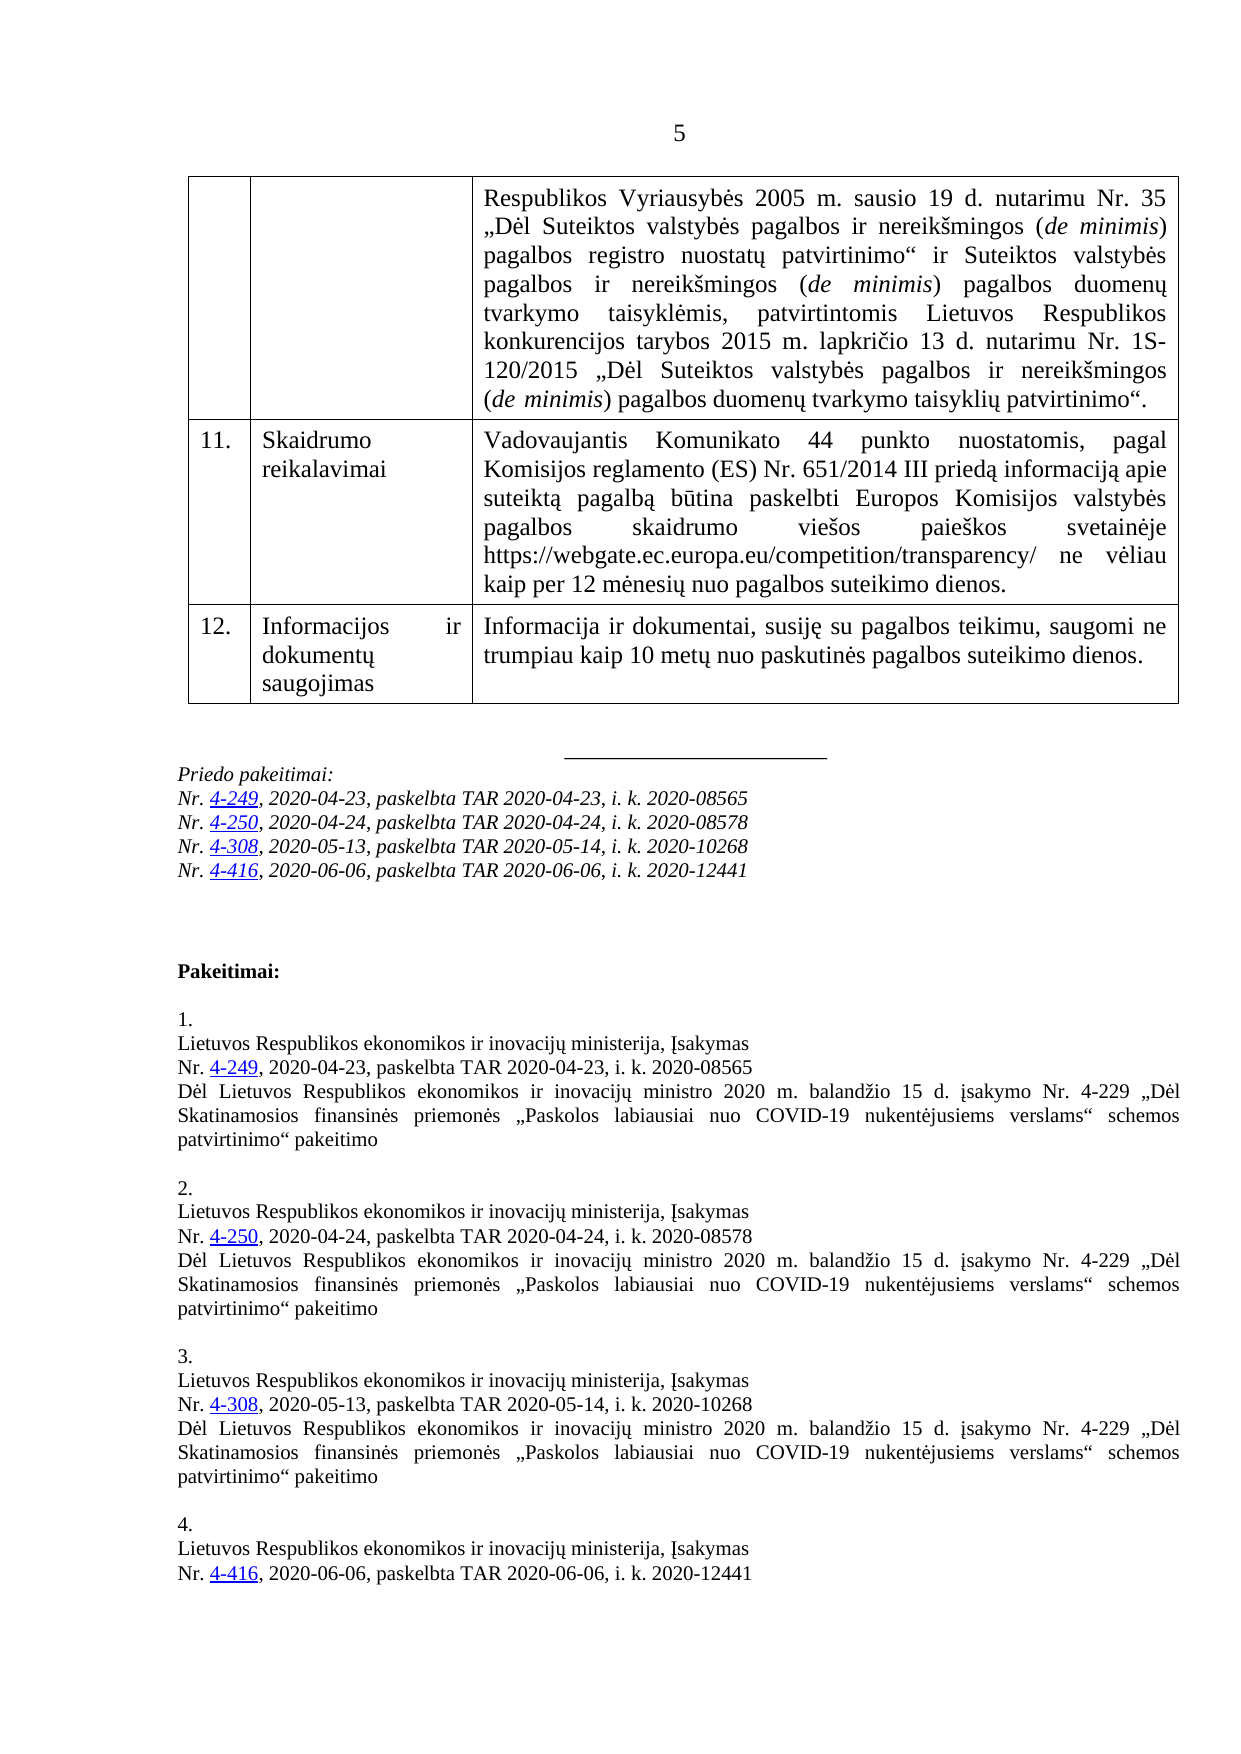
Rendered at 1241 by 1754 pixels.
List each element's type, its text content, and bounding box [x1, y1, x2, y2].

table_cell Respublikos Vyriausybės 2005 m. sausio 19 d. nutarimu Nr. 35 „Dėl Suteiktos valstybės pagalbos ir nereikšmingos (de minimis) pagalbos registro nuostatų patvirtinimo“ ir Suteiktos valstybės pagalbos ir nereikšmingos (de minimis) pagalbos duomenų tvarkymo taisyklėmis, patvirtintomis Lietuvos Respublikos konkurencijos tarybos 2015 m. lapkričio 13 d. nutarimu Nr. 1S-120/2015 „Dėl Suteiktos valstybės pagalbos ir nereikšmingos (de minimis) pagalbos duomenų tvarkymo taisyklių patvirtinimo“. [473, 177, 1178, 418]
table_cell [251, 177, 472, 418]
table_cell Skaidrumo reikalavimai [251, 420, 472, 604]
text Lietuvos Respublikos ekonomikos ir inovacijų ministerija, Įsakymas [177, 1031, 1181, 1055]
text Priedo pakeitimai: [177, 762, 1181, 786]
text Nr. 4-249, 2020-04-23, paskelbta TAR 2020-04-23, i. k. 2020-08565 [177, 1055, 1181, 1079]
text Pakeitimai: [177, 959, 1181, 983]
table_cell Vadovaujantis Komunikato 44 punkto nuostatomis, pagal Komisijos reglamento (ES) Nr. 651/2014 III priedą informaciją apie suteiktą pagalbą būtina paskelbti Europos Komisijos valstybės pagalbos skaidrumo viešos paieškos svetainėje https://webgate.ec.europa.eu/competition/transparency/ ne vėliau kaip per 12 mėnesių nuo pagalbos suteikimo dienos. [473, 420, 1178, 604]
text Nr. 4-308, 2020-05-13, paskelbta TAR 2020-05-14, i. k. 2020-10268 [177, 1392, 1181, 1416]
text 4. [177, 1512, 1181, 1536]
text Lietuvos Respublikos ekonomikos ir inovacijų ministerija, Įsakymas [177, 1536, 1181, 1560]
text Dėl Lietuvos Respublikos ekonomikos ir inovacijų ministro 2020 m. balandžio 15 d. įsakymo Nr. 4-229 „Dėl Skatinamosios finansinės priemonės „Paskolos labiausiai nuo COVID-19 nukentėjusiems verslams“ schemos patvirtinimo“ pakeitimo [177, 1248, 1181, 1320]
text 2. [177, 1175, 1181, 1199]
text Nr. 4-416, 2020-06-06, paskelbta TAR 2020-06-06, i. k. 2020-12441 [177, 1560, 1181, 1584]
text Lietuvos Respublikos ekonomikos ir inovacijų ministerija, Įsakymas [177, 1199, 1181, 1223]
table_cell Informacijos ir dokumentų saugojimas [251, 605, 472, 703]
table_cell 11. [189, 420, 250, 604]
text Dėl Lietuvos Respublikos ekonomikos ir inovacijų ministro 2020 m. balandžio 15 d. įsakymo Nr. 4-229 „Dėl Skatinamosios finansinės priemonės „Paskolos labiausiai nuo COVID-19 nukentėjusiems verslams“ schemos patvirtinimo“ pakeitimo [177, 1416, 1181, 1488]
text 1. [177, 1007, 1181, 1031]
table_cell Informacija ir dokumentai, susiję su pagalbos teikimu, saugomi ne trumpiau kaip 10 metų nuo paskutinės pagalbos suteikimo dienos. [473, 605, 1178, 703]
text Dėl Lietuvos Respublikos ekonomikos ir inovacijų ministro 2020 m. balandžio 15 d. įsakymo Nr. 4-229 „Dėl Skatinamosios finansinės priemonės „Paskolos labiausiai nuo COVID-19 nukentėjusiems verslams“ schemos patvirtinimo“ pakeitimo [177, 1079, 1181, 1151]
text Nr. 4-416, 2020-06-06, paskelbta TAR 2020-06-06, i. k. 2020-12441 [177, 858, 1181, 882]
text Nr. 4-250, 2020-04-24, paskelbta TAR 2020-04-24, i. k. 2020-08578 [177, 1223, 1181, 1248]
text Nr. 4-249, 2020-04-23, paskelbta TAR 2020-04-23, i. k. 2020-08565 [177, 786, 1181, 810]
text 3. [177, 1344, 1181, 1368]
table_cell 12. [189, 605, 250, 703]
text _____________________ [177, 733, 1181, 762]
text Lietuvos Respublikos ekonomikos ir inovacijų ministerija, Įsakymas [177, 1368, 1181, 1392]
text Nr. 4-308, 2020-05-13, paskelbta TAR 2020-05-14, i. k. 2020-10268 [177, 834, 1181, 858]
text Nr. 4-250, 2020-04-24, paskelbta TAR 2020-04-24, i. k. 2020-08578 [177, 810, 1181, 834]
table_cell [189, 177, 250, 418]
